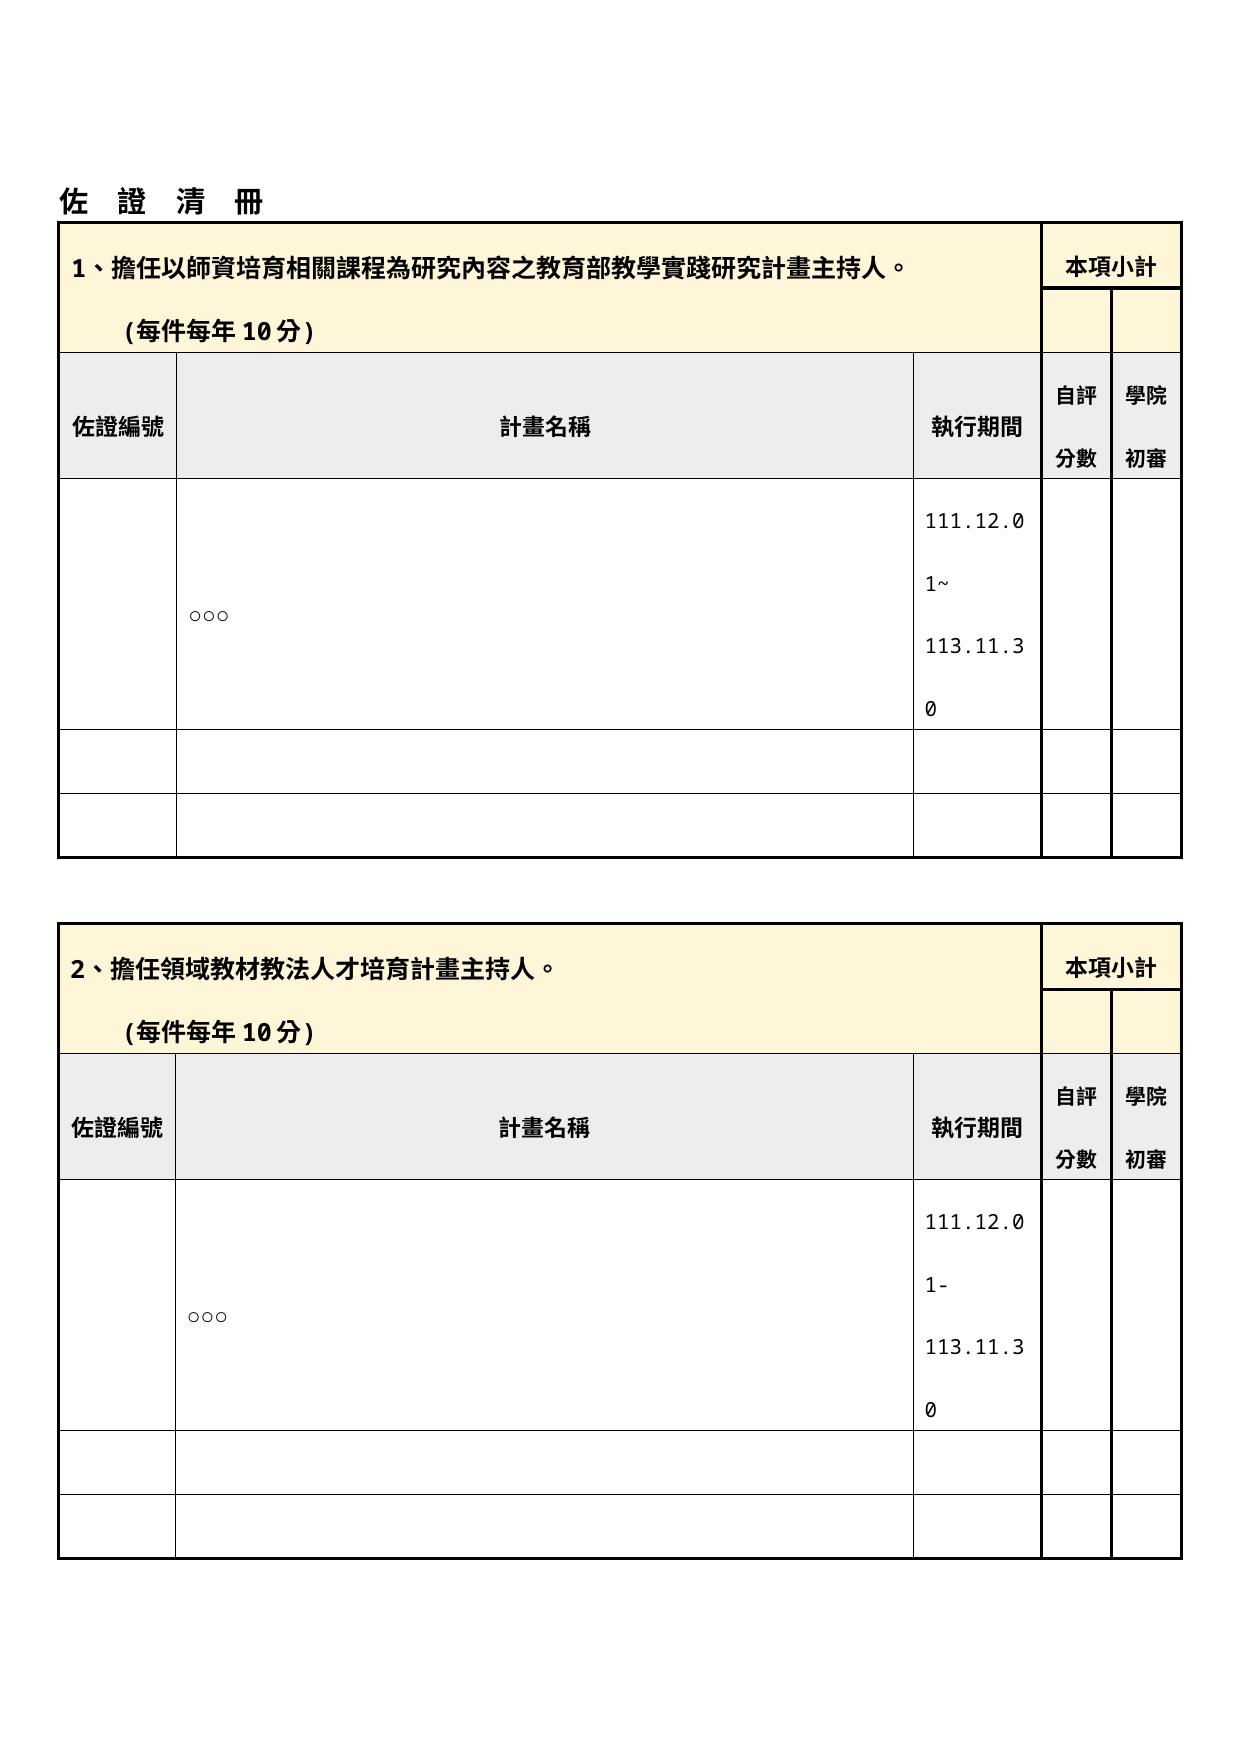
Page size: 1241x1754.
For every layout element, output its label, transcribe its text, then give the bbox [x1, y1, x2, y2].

table_cell [60, 1495, 175, 1557]
table_cell 執行期間 [914, 353, 1040, 478]
table_cell [914, 730, 1040, 793]
table_cell [914, 794, 1040, 856]
table_header 2、擔任領域教材教法人才培育計畫主持人。 (每件每年10分) [60, 925, 1040, 1053]
table_cell [1113, 1431, 1180, 1494]
table_header 本項小計 [1043, 224, 1180, 286]
table_cell ○○○ [177, 479, 913, 729]
table_header 1、擔任以師資培育相關課程為研究內容之教育部教學實踐研究計畫主持人。 (每件每年10分) [60, 224, 1040, 352]
table_cell 111.12.01~ 113.11.30 [914, 479, 1040, 729]
table_cell [1113, 1495, 1180, 1557]
table_cell [1043, 290, 1110, 352]
table_cell [60, 1431, 175, 1494]
table_cell [914, 1495, 1040, 1557]
table_cell [1043, 730, 1110, 793]
table_cell [1113, 1180, 1180, 1430]
table_cell [60, 479, 176, 729]
table_cell [60, 730, 176, 793]
table_cell [176, 1431, 913, 1494]
table_cell 111.12.01- 113.11.30 [914, 1180, 1040, 1430]
table_cell [1113, 479, 1180, 729]
table_cell [60, 1180, 175, 1430]
table_cell 學院初審 [1113, 353, 1180, 478]
table_cell [1043, 794, 1110, 856]
table_cell [1113, 991, 1180, 1053]
table_cell [60, 794, 176, 856]
table_cell [177, 794, 913, 856]
table_cell 佐證編號 [60, 1054, 175, 1179]
table_cell [177, 730, 913, 793]
table_cell 自評 分數 [1043, 353, 1110, 478]
table_cell 佐證編號 [60, 353, 176, 478]
table_cell ○○○ [176, 1180, 913, 1430]
table_header 本項小計 [1043, 925, 1180, 987]
table_cell [914, 1431, 1040, 1494]
table_cell [1043, 1431, 1110, 1494]
table_cell 計畫名稱 [176, 1054, 913, 1179]
text 佐 證 清 冊 [59, 158, 1181, 221]
table_cell 自評 分數 [1043, 1054, 1110, 1179]
table_cell [1113, 290, 1180, 352]
table_cell 學院初審 [1113, 1054, 1180, 1179]
table_cell [1113, 730, 1180, 793]
table_cell [1043, 479, 1110, 729]
table_cell [1043, 1495, 1110, 1557]
table_cell 計畫名稱 [177, 353, 913, 478]
table_cell [1043, 991, 1110, 1053]
table_cell [1113, 794, 1180, 856]
table_cell 執行期間 [914, 1054, 1040, 1179]
table_cell [176, 1495, 913, 1557]
table_cell [1043, 1180, 1110, 1430]
